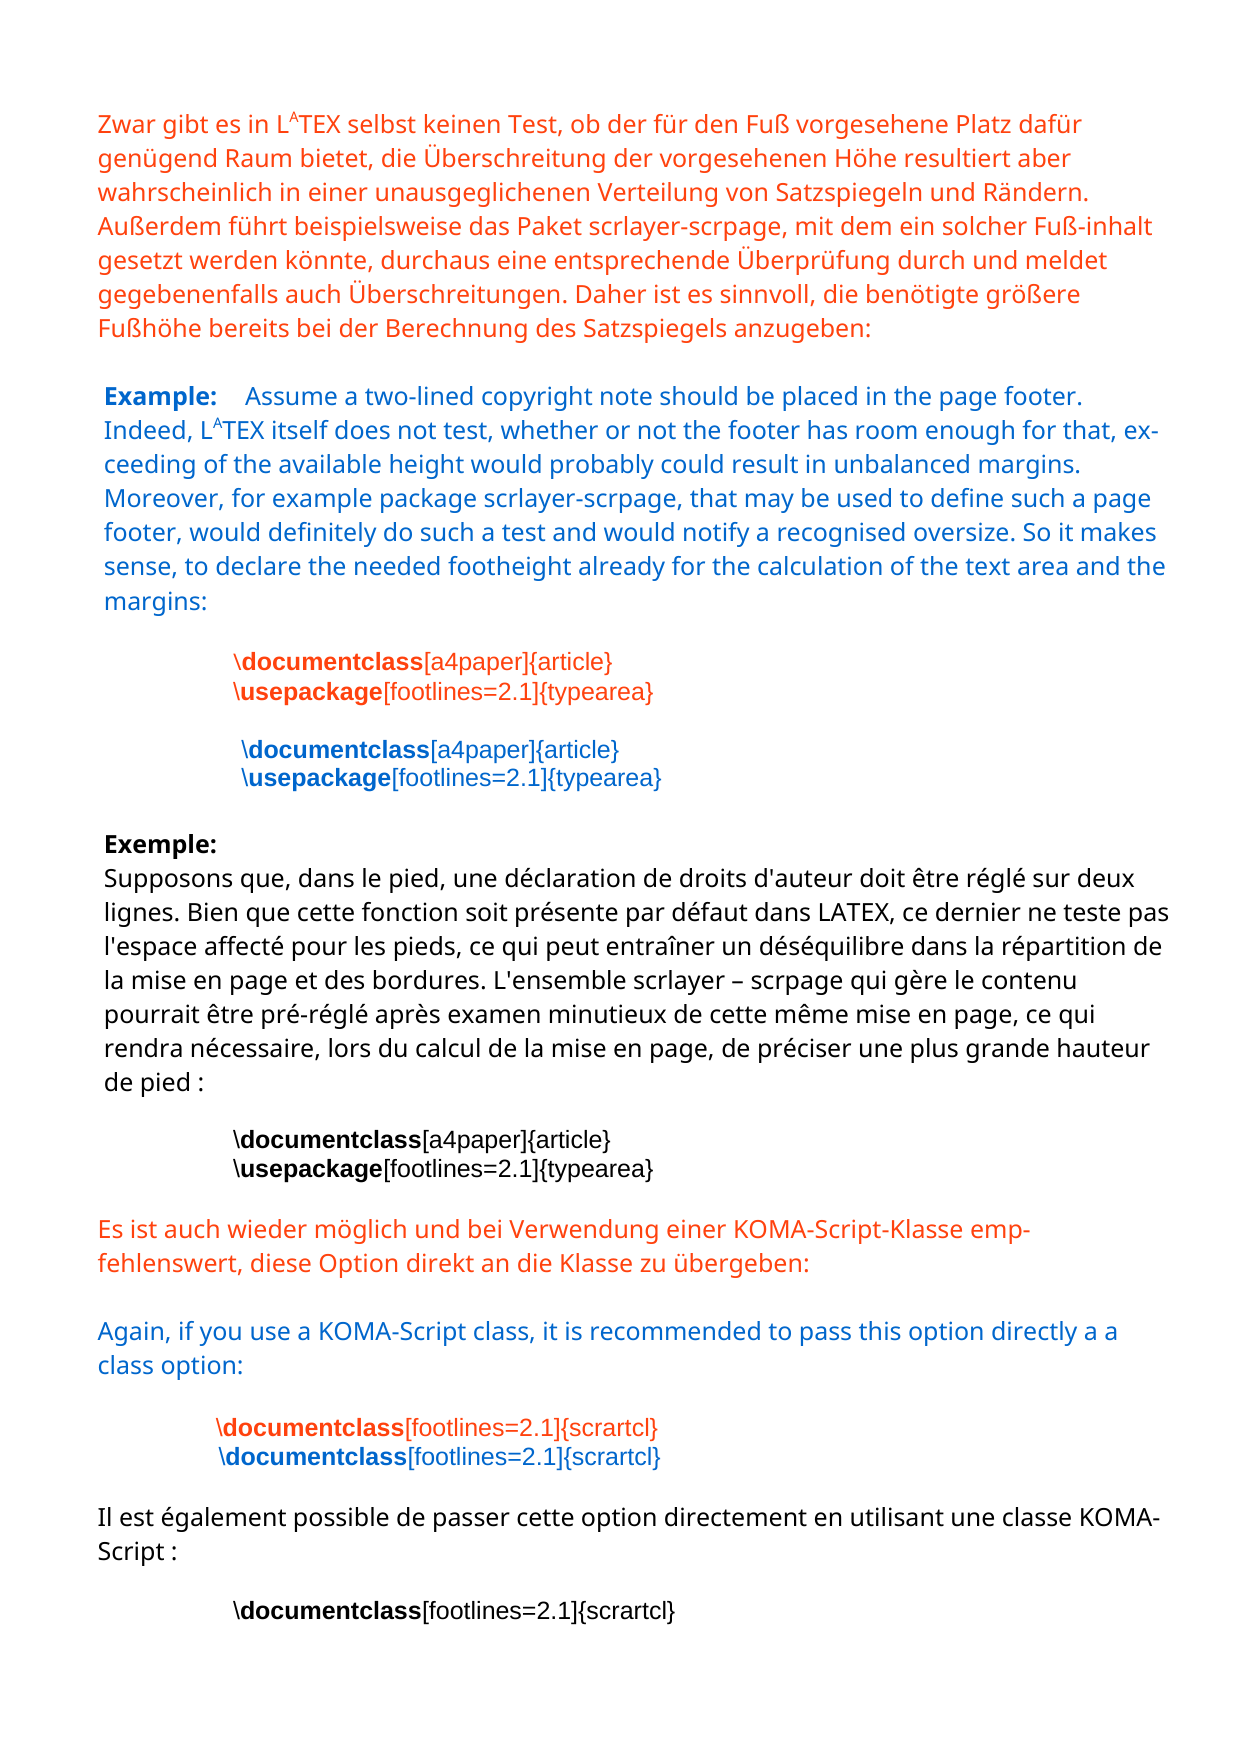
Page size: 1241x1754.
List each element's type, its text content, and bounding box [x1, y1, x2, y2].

text \usepackage[footlines=2.1]{typearea} [233, 677, 1172, 706]
text Exemple: [104, 792, 1172, 860]
text \documentclass[footlines=2.1]{scrartcl} [233, 1596, 1172, 1625]
text Supposons que, dans le pied, une déclaration de droits d'auteur doit être réglé sur deux lignes. Bien que cette fonction soit présente par défaut dans LATEX, ce dernier ne teste pas l'espace affecté pour les pieds, ce qui peut entraîner un déséquilibre dans la répartition de la mise en page et des bordures. L'ensemble scrlayer – scrpage qui gère le contenu pourrait être pré-réglé après examen minutieux de cette même mise en page, ce qui rendra nécessaire, lors du calcul de la mise en page, de préciser une plus grande hauteur de pied : [104, 860, 1172, 1099]
text \documentclass[footlines=2.1]{scrartcl} [218, 1442, 1170, 1470]
text Again, if you use a KOMA-Script class, it is recommended to pass this option directly a a class option: [97, 1313, 1172, 1382]
text \usepackage[footlines=2.1]{typearea} [233, 1154, 1172, 1183]
text \documentclass[a4paper]{article} [233, 1125, 1172, 1154]
text Example: Assume a two-lined copyright note should be placed in the page footer. Indeed, LATEX itself does not test, whether or not the footer has room enough for that, ex-ceeding of the available height would probably could result in unbalanced margins. Moreover, for example package scrlayer-scrpage, that may be used to define such a page footer, would definitely do such a test and would notify a recognised oversize. So it makes sense, to declare the needed footheight already for the calculation of the text area and the margins: [104, 379, 1172, 617]
text Es ist auch wieder möglich und bei Verwendung einer KOMA-Script-Klasse emp-fehlenswert, diese Option direkt an die Klasse zu übergeben: [97, 1211, 1172, 1279]
text Zwar gibt es in LATEX selbst keinen Test, ob der für den Fuß vorgesehene Platz dafür genügend Raum bietet, die Überschreitung der vorgesehenen Höhe resultiert aber wahrscheinlich in einer unausgeglichenen Verteilung von Satzspiegeln und Rändern. Außerdem führt beispielsweise das Paket scrlayer-scrpage, mit dem ein solcher Fuß-inhalt gesetzt werden könnte, durchaus eine entsprechende Überprüfung durch und meldet gegebenenfalls auch Überschreitungen. Daher ist es sinnvoll, die benötigte größere Fußhöhe bereits bei der Berechnung des Satzspiegels anzugeben: [97, 106, 1172, 345]
text \usepackage[footlines=2.1]{typearea} [241, 763, 1172, 792]
text Il est également possible de passer cette option directement en utilisant une classe KOMA-Script : [97, 1499, 1170, 1567]
text \documentclass[a4paper]{article} [241, 735, 1172, 763]
text \documentclass[a4paper]{article} [233, 646, 1172, 677]
text \documentclass[footlines=2.1]{scrartcl} [216, 1413, 1172, 1442]
